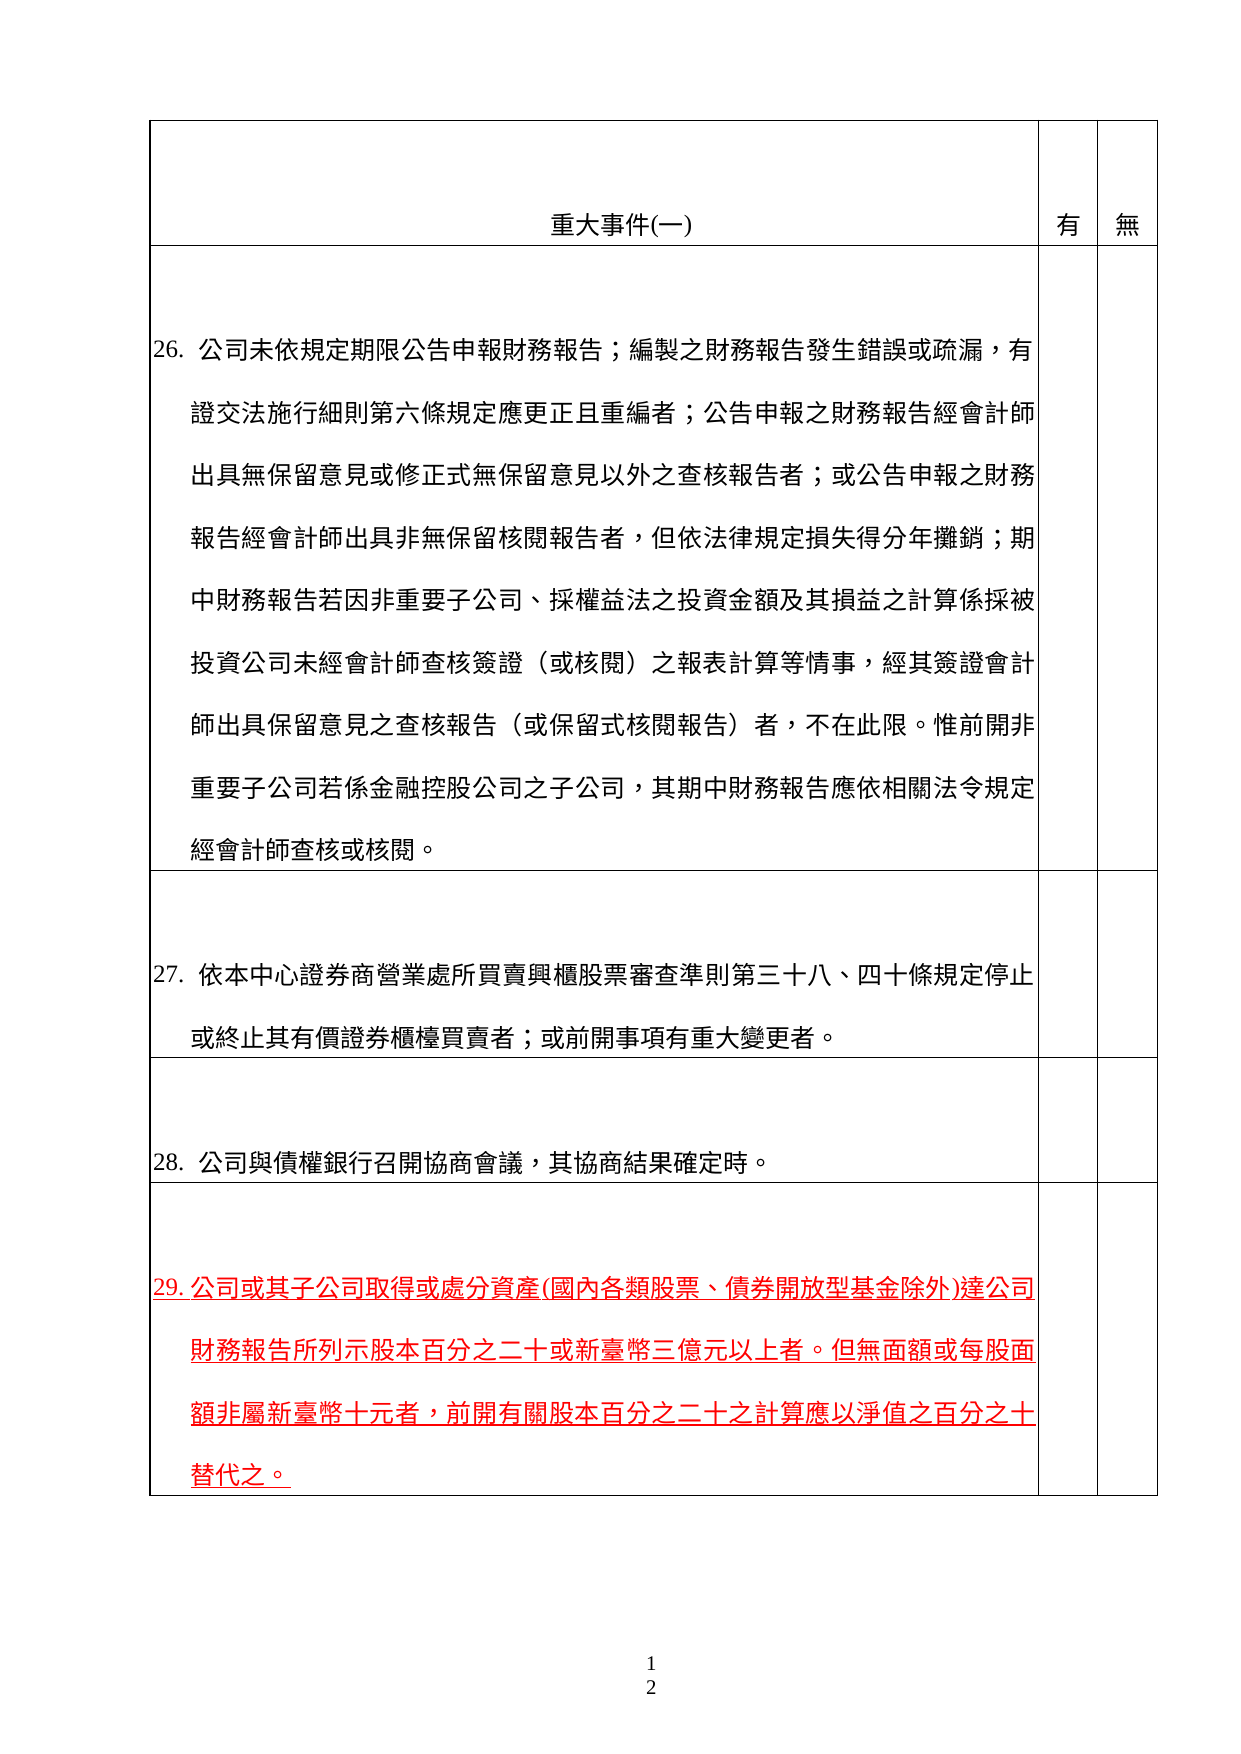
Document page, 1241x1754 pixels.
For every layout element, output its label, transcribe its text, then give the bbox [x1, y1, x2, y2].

table_cell 29. 公司或其子公司取得或處分資產(國內各類股票、債券開放型基金除外)達公司財務報告所列示股本百分之二十或新臺幣三億元以上者。但無面額或每股面額非屬新臺幣十元者，前開有關股本百分之二十之計算應以淨值之百分之十替代之。 [151, 1183, 1038, 1494]
table_cell [1098, 1058, 1157, 1182]
table_cell 26. 公司未依規定期限公告申報財務報告；編製之財務報告發生錯誤或疏漏，有證交法施行細則第六條規定應更正且重編者；公告申報之財務報告經會計師出具無保留意見或修正式無保留意見以外之查核報告者；或公告申報之財務報告經會計師出具非無保留核閱報告者，但依法律規定損失得分年攤銷；期中財務報告若因非重要子公司、採權益法之投資金額及其損益之計算係採被投資公司未經會計師查核簽證（或核閱）之報表計算等情事，經其簽證會計師出具保留意見之查核報告（或保留式核閱報告）者，不在此限。惟前開非重要子公司若係金融控股公司之子公司，其期中財務報告應依相關法令規定經會計師查核或核閱。 [151, 246, 1038, 869]
table_cell [1098, 871, 1157, 1057]
table_header 無 [1098, 121, 1157, 244]
table_header 重大事件(一) [151, 121, 1038, 244]
table_cell [1039, 246, 1097, 869]
table_cell [1098, 1183, 1157, 1494]
table_header 有 [1039, 121, 1097, 244]
table_cell [1098, 246, 1157, 869]
table_cell 27. 依本中心證券商營業處所買賣興櫃股票審查準則第三十八、四十條規定停止或終止其有價證券櫃檯買賣者；或前開事項有重大變更者。 [151, 871, 1038, 1057]
table_cell [1039, 871, 1097, 1057]
table_cell 28. 公司與債權銀行召開協商會議，其協商結果確定時。 [151, 1058, 1038, 1182]
table_cell [1039, 1058, 1097, 1182]
table_cell [1039, 1183, 1097, 1494]
